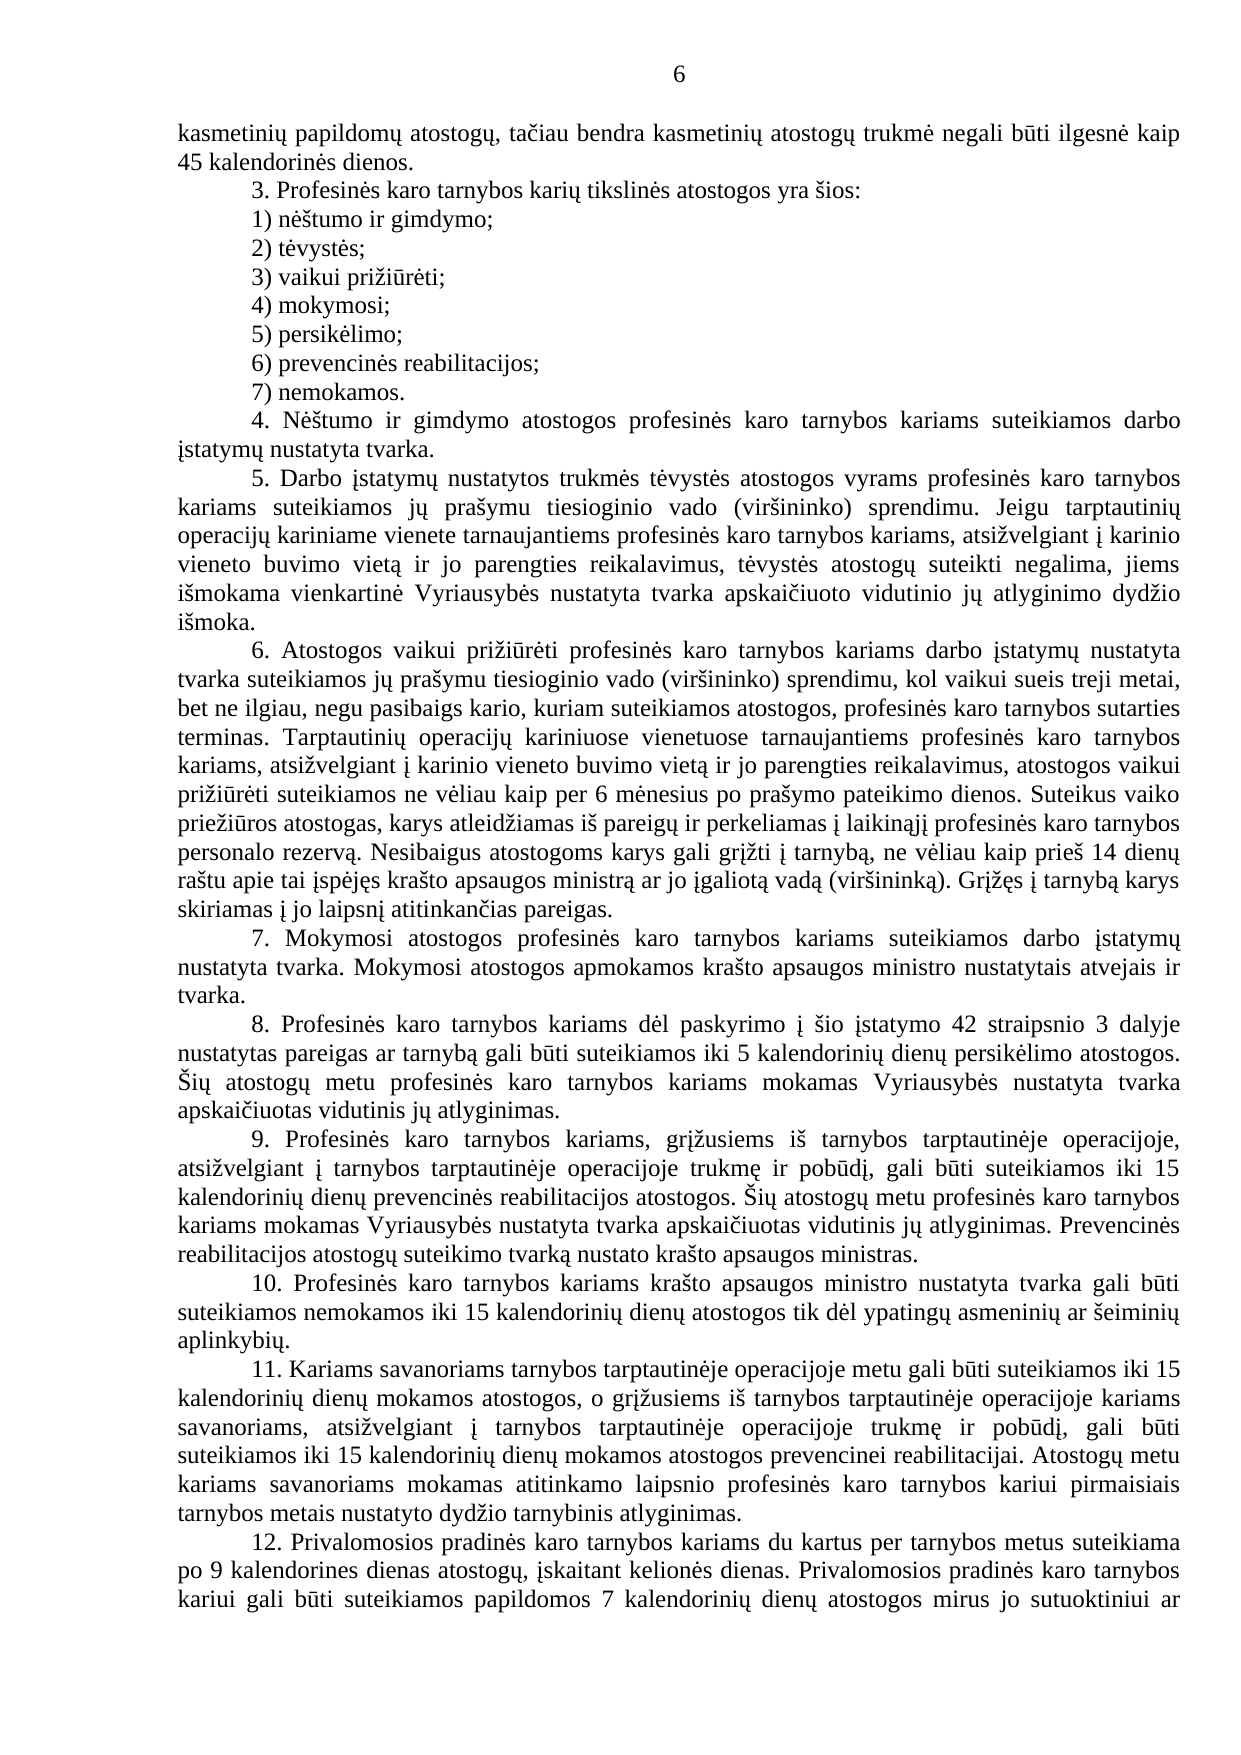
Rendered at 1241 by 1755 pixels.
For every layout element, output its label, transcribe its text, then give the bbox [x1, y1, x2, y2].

text 12. Privalomosios pradinės karo tarnybos kariams du kartus per tarnybos metus suteikiama po 9 kalendorines dienas atostogų, įskaitant kelionės dienas. Privalomosios pradinės karo tarnybos kariui gali būti suteikiamos papildomos 7 kalendorinių dienų atostogos mirus jo sutuoktiniui ar [177, 1527, 1181, 1613]
text 9. Profesinės karo tarnybos kariams, grįžusiems iš tarnybos tarptautinėje operacijoje, atsižvelgiant į tarnybos tarptautinėje operacijoje trukmę ir pobūdį, gali būti suteikiamos iki 15 kalendorinių dienų prevencinės reabilitacijos atostogos. Šių atostogų metu profesinės karo tarnybos kariams mokamas Vyriausybės nustatyta tvarka apskaičiuotas vidutinis jų atlyginimas. Prevencinės reabilitacijos atostogų suteikimo tvarką nustato krašto apsaugos ministras. [177, 1124, 1181, 1268]
text 5. Darbo įstatymų nustatytos trukmės tėvystės atostogos vyrams profesinės karo tarnybos kariams suteikiamos jų prašymu tiesioginio vado (viršininko) sprendimu. Jeigu tarptautinių operacijų kariniame vienete tarnaujantiems profesinės karo tarnybos kariams, atsižvelgiant į karinio vieneto buvimo vietą ir jo parengties reikalavimus, tėvystės atostogų suteikti negalima, jiems išmokama vienkartinė Vyriausybės nustatyta tvarka apskaičiuoto vidutinio jų atlyginimo dydžio išmoka. [177, 463, 1181, 636]
text 1) nėštumo ir gimdymo; [177, 204, 1181, 233]
text 4) mokymosi; [177, 291, 1181, 319]
text 6. Atostogos vaikui prižiūrėti profesinės karo tarnybos kariams darbo įstatymų nustatyta tvarka suteikiamos jų prašymu tiesioginio vado (viršininko) sprendimu, kol vaikui sueis treji metai, bet ne ilgiau, negu pasibaigs kario, kuriam suteikiamos atostogos, profesinės karo tarnybos sutarties terminas. Tarptautinių operacijų kariniuose vienetuose tarnaujantiems profesinės karo tarnybos kariams, atsižvelgiant į karinio vieneto buvimo vietą ir jo parengties reikalavimus, atostogos vaikui prižiūrėti suteikiamos ne vėliau kaip per 6 mėnesius po prašymo pateikimo dienos. Suteikus vaiko priežiūros atostogas, karys atleidžiamas iš pareigų ir perkeliamas į laikinąjį profesinės karo tarnybos personalo rezervą. Nesibaigus atostogoms karys gali grįžti į tarnybą, ne vėliau kaip prieš 14 dienų raštu apie tai įspėjęs krašto apsaugos ministrą ar jo įgaliotą vadą (viršininką). Grįžęs į tarnybą karys skiriamas į jo laipsnį atitinkančias pareigas. [177, 636, 1181, 923]
text 7. Mokymosi atostogos profesinės karo tarnybos kariams suteikiamos darbo įstatymų nustatyta tvarka. Mokymosi atostogos apmokamos krašto apsaugos ministro nustatytais atvejais ir tvarka. [177, 923, 1181, 1009]
text 8. Profesinės karo tarnybos kariams dėl paskyrimo į šio įstatymo 42 straipsnio 3 dalyje nustatytas pareigas ar tarnybą gali būti suteikiamos iki 5 kalendorinių dienų persikėlimo atostogos. Šių atostogų metu profesinės karo tarnybos kariams mokamas Vyriausybės nustatyta tvarka apskaičiuotas vidutinis jų atlyginimas. [177, 1009, 1181, 1124]
text 5) persikėlimo; [177, 319, 1181, 348]
text 6) prevencinės reabilitacijos; [177, 348, 1181, 377]
text 4. Nėštumo ir gimdymo atostogos profesinės karo tarnybos kariams suteikiamos darbo įstatymų nustatyta tvarka. [177, 406, 1181, 463]
text 3. Profesinės karo tarnybos karių tikslinės atostogos yra šios: [177, 176, 1181, 204]
text 11. Kariams savanoriams tarnybos tarptautinėje operacijoje metu gali būti suteikiamos iki 15 kalendorinių dienų mokamos atostogos, o grįžusiems iš tarnybos tarptautinėje operacijoje kariams savanoriams, atsižvelgiant į tarnybos tarptautinėje operacijoje trukmę ir pobūdį, gali būti suteikiamos iki 15 kalendorinių dienų mokamos atostogos prevencinei reabilitacijai. Atostogų metu kariams savanoriams mokamas atitinkamo laipsnio profesinės karo tarnybos kariui pirmaisiais tarnybos metais nustatyto dydžio tarnybinis atlyginimas. [177, 1354, 1181, 1527]
text 7) nemokamos. [177, 377, 1181, 406]
text 3) vaikui prižiūrėti; [177, 262, 1181, 291]
text kasmetinių papildomų atostogų, tačiau bendra kasmetinių atostogų trukmė negali būti ilgesnė kaip 45 kalendorinės dienos. [177, 118, 1181, 176]
text 10. Profesinės karo tarnybos kariams krašto apsaugos ministro nustatyta tvarka gali būti suteikiamos nemokamos iki 15 kalendorinių dienų atostogos tik dėl ypatingų asmeninių ar šeiminių aplinkybių. [177, 1268, 1181, 1354]
text 2) tėvystės; [177, 233, 1181, 262]
